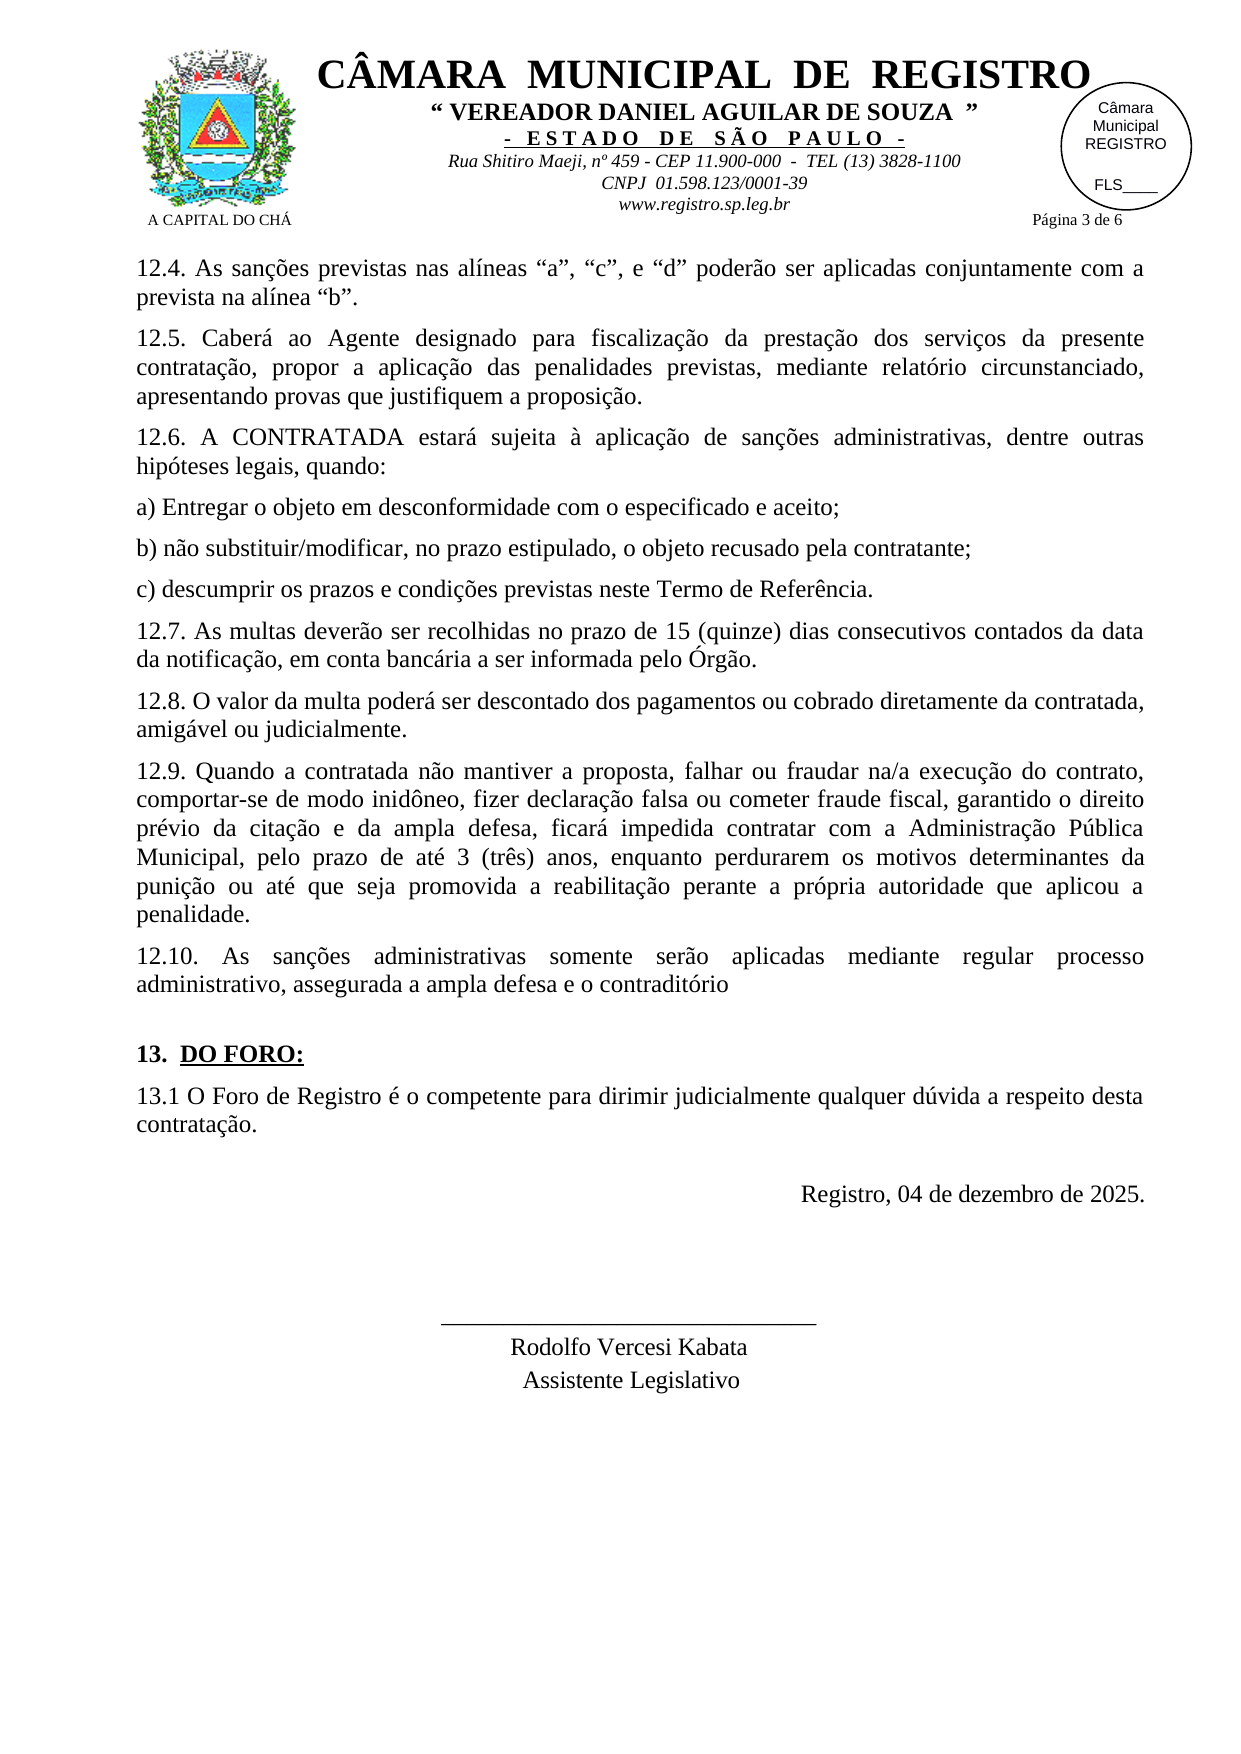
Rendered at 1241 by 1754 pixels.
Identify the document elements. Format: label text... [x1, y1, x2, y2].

text 12.4. As sanções previstas nas alíneas “a”, “c”, e “d” poderão ser aplicadas conjuntamente com a prevista na alínea “b”. [136, 253, 1145, 311]
text c) descumprir os prazos e condições previstas neste Termo de Referência. [136, 574, 1145, 603]
text Assistente Legislativo [136, 1366, 1127, 1394]
text 12.8. O valor da multa poderá ser descontado dos pagamentos ou cobrado diretamente da contratada, amigável ou judicialmente. [136, 686, 1145, 743]
text 12.10. As sanções administrativas somente serão aplicadas mediante regular processo administrativo, assegurada a ampla defesa e o contraditório [136, 941, 1145, 998]
text Registro, 04 de dezembro de 2025. [170, 1179, 1145, 1208]
text 13. DO FORO: [136, 1039, 1145, 1068]
text ______________________________ [136, 1299, 1122, 1328]
text 12.6. A CONTRATADA estará sujeita à aplicação de sanções administrativas, dentre outras hipóteses legais, quando: [136, 422, 1145, 479]
text 12.5. Caberá ao Agente designado para fiscalização da prestação dos serviços da presente contratação, propor a aplicação das penalidades previstas, mediante relatório circunstanciado, apresentando provas que justifiquem a proposição. [136, 323, 1145, 409]
text 12.9. Quando a contratada não mantiver a proposta, falhar ou fraudar na/a execução do contrato, comportar-se de modo inidôneo, fizer declaração falsa ou cometer fraude fiscal, garantido o direito prévio da citação e da ampla defesa, ficará impedida contratar com a Administração Pública Municipal, pelo prazo de até 3 (três) anos, enquanto perdurarem os motivos determinantes da punição ou até que seja promovida a reabilitação perante a própria autoridade que aplicou a penalidade. [136, 756, 1145, 928]
text b) não substituir/modificar, no prazo estipulado, o objeto recusado pela contratante; [136, 533, 1145, 562]
text Rodolfo Vercesi Kabata [136, 1332, 1122, 1361]
text 13.1 O Foro de Registro é o competente para dirimir judicialmente qualquer dúvida a respeito desta contratação. [136, 1081, 1145, 1138]
text 12.7. As multas deverão ser recolhidas no prazo de 15 (quinze) dias consecutivos contados da data da notificação, em conta bancária a ser informada pelo Órgão. [136, 616, 1145, 673]
text a) Entregar o objeto em desconformidade com o especificado e aceito; [136, 492, 1145, 521]
